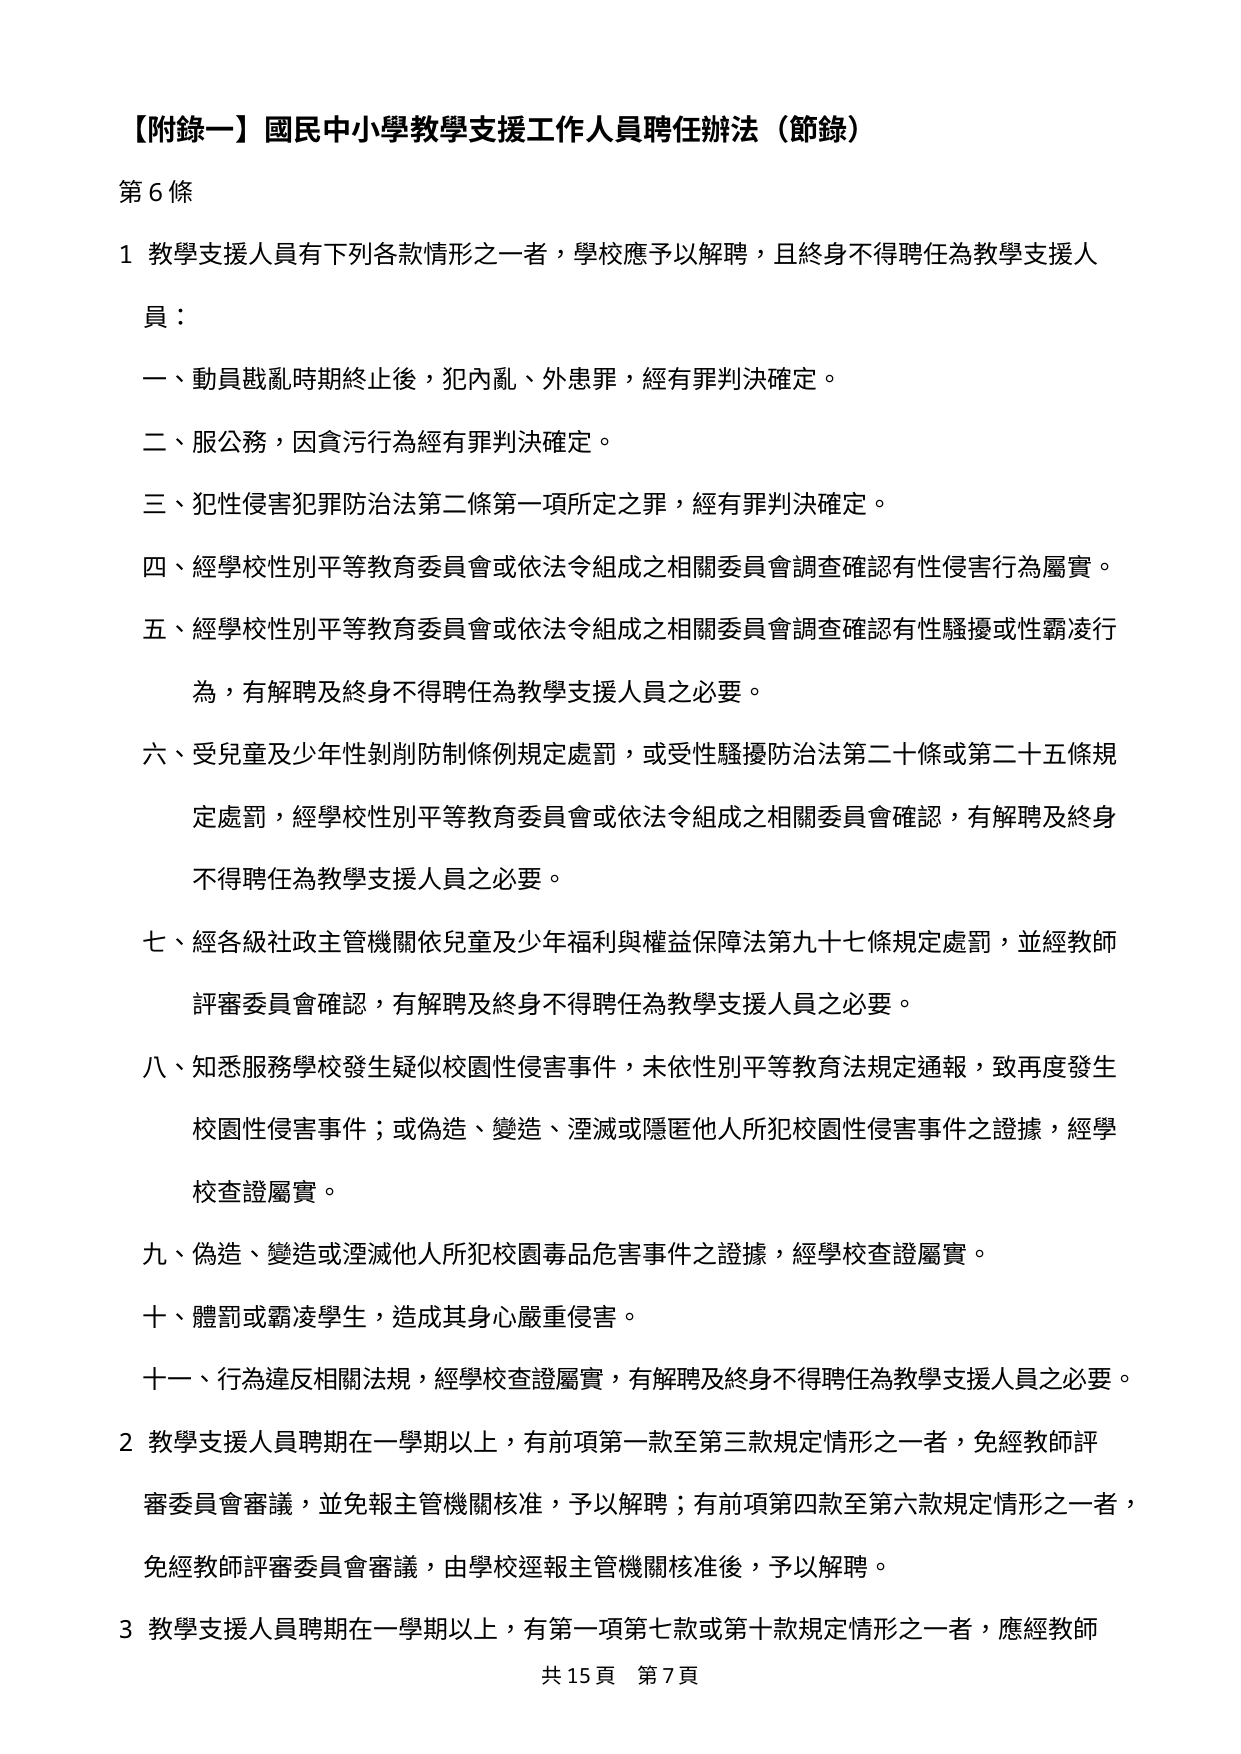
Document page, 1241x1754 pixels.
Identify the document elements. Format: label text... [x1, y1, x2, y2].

text 3 教學支援人員聘期在一學期以上，有第一項第七款或第十款規定情形之一者，應經教師 [118, 1586, 1122, 1648]
text 六、受兒童及少年性剝削防制條例規定處罰，或受性騷擾防治法第二十條或第二十五條規定處罰，經學校性別平等教育委員會或依法令組成之相關委員會確認，有解聘及終身不得聘任為教學支援人員之必要。 [142, 711, 1122, 898]
text 十、體罰或霸凌學生，造成其身心嚴重侵害。 [142, 1273, 1122, 1336]
text 2 教學支援人員聘期在一學期以上，有前項第一款至第三款規定情形之一者，免經教師評審委員會審議，並免報主管機關核准，予以解聘；有前項第四款至第六款規定情形之一者，免經教師評審委員會審議，由學校逕報主管機關核准後，予以解聘。 [118, 1398, 1122, 1586]
text 八、知悉服務學校發生疑似校園性侵害事件，未依性別平等教育法規定通報，致再度發生校園性侵害事件；或偽造、變造、湮滅或隱匿他人所犯校園性侵害事件之證據，經學校查證屬實。 [142, 1023, 1122, 1211]
text 九、偽造、變造或湮滅他人所犯校園毒品危害事件之證據，經學校查證屬實。 [142, 1211, 1122, 1273]
text 七、經各級社政主管機關依兒童及少年福利與權益保障法第九十七條規定處罰，並經教師評審委員會確認，有解聘及終身不得聘任為教學支援人員之必要。 [142, 898, 1122, 1023]
text 三、犯性侵害犯罪防治法第二條第一項所定之罪，經有罪判決確定。 [142, 461, 1122, 523]
text 【附錄一】國民中小學教學支援工作人員聘任辦法（節錄） [118, 86, 1122, 148]
text 十一、行為違反相關法規，經學校查證屬實，有解聘及終身不得聘任為教學支援人員之必要。 [142, 1336, 1122, 1398]
text 第6條 [118, 148, 1122, 211]
text 一、動員戡亂時期終止後，犯內亂、外患罪，經有罪判決確定。 [142, 336, 1122, 398]
text 四、經學校性別平等教育委員會或依法令組成之相關委員會調查確認有性侵害行為屬實。 [142, 523, 1122, 586]
text 五、經學校性別平等教育委員會或依法令組成之相關委員會調查確認有性騷擾或性霸凌行為，有解聘及終身不得聘任為教學支援人員之必要。 [142, 586, 1122, 711]
text 1 教學支援人員有下列各款情形之一者，學校應予以解聘，且終身不得聘任為教學支援人員： [118, 211, 1122, 336]
text 二、服公務，因貪污行為經有罪判決確定。 [142, 398, 1122, 461]
